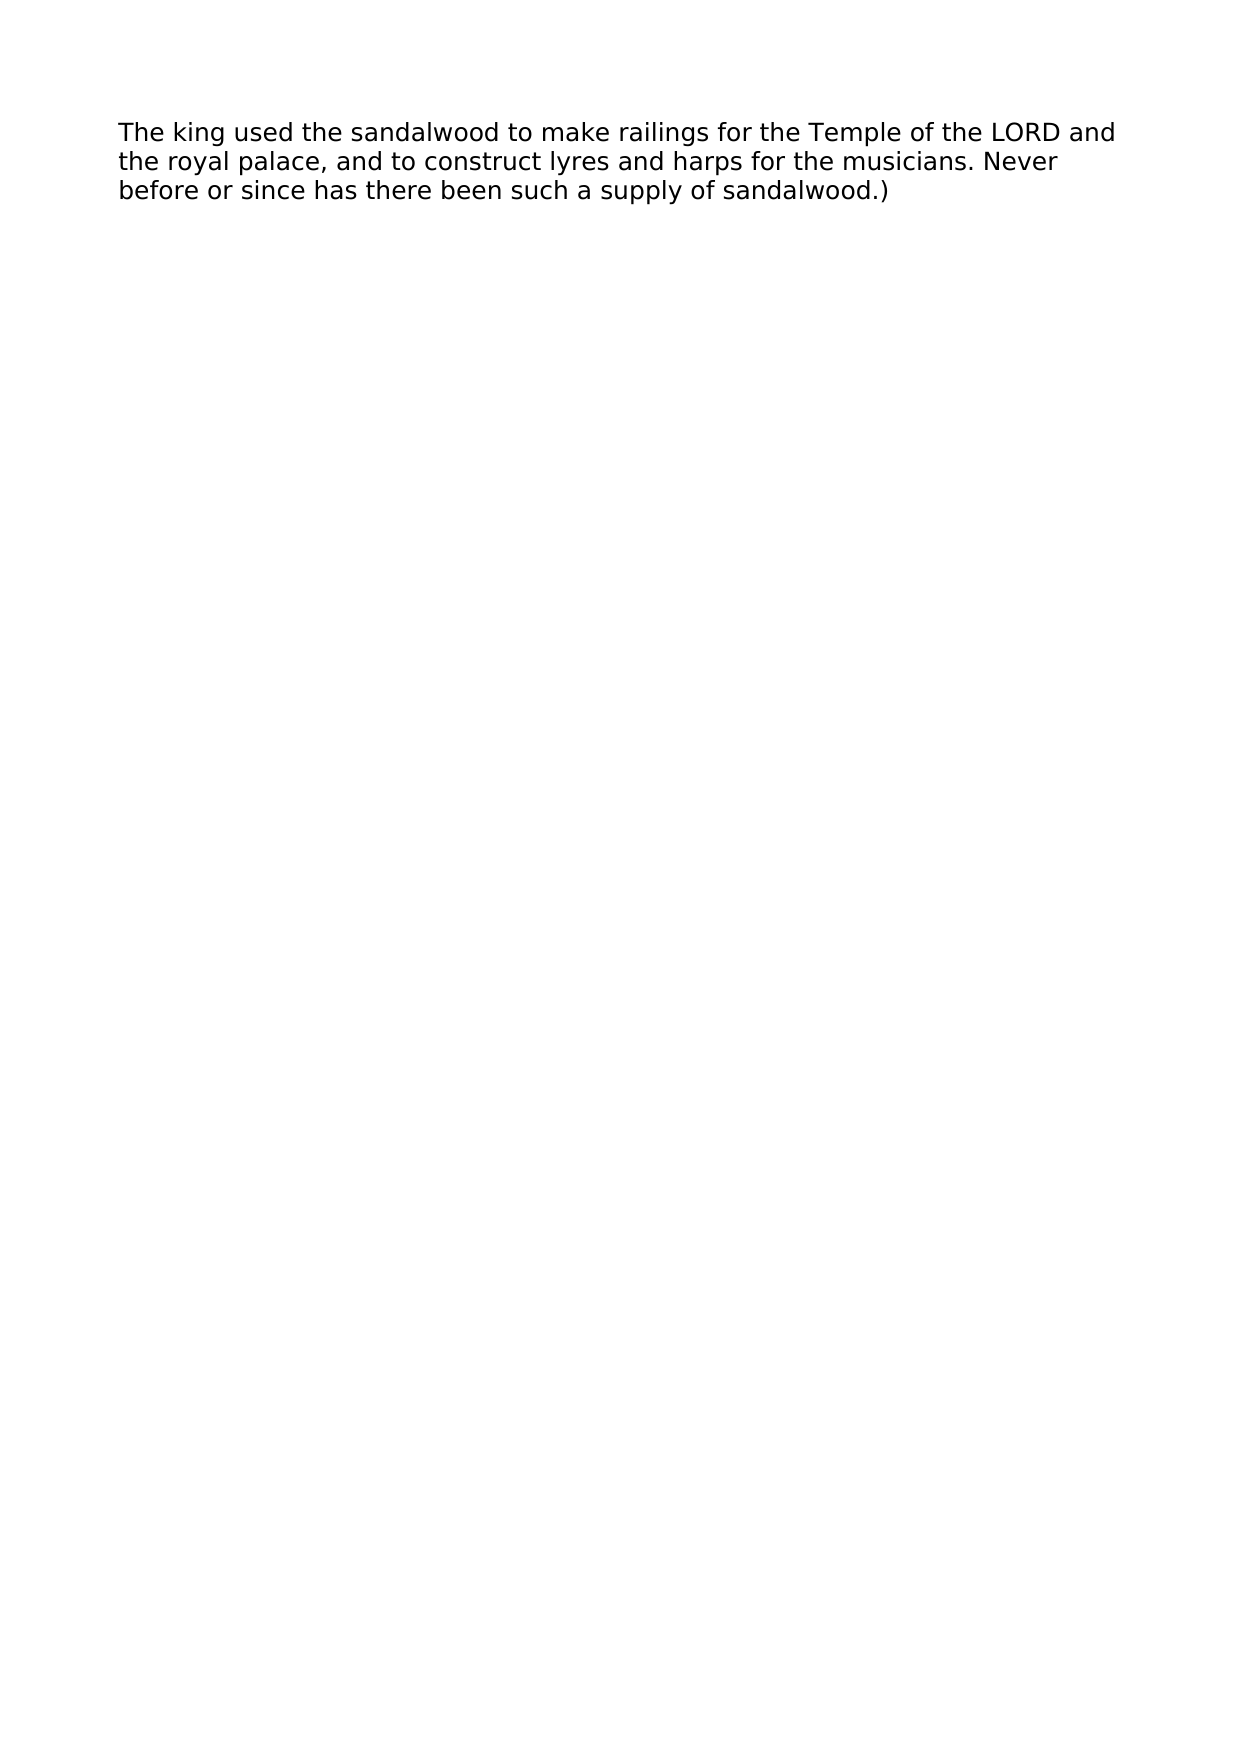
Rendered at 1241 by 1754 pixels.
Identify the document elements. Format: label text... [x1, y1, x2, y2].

text The king used the sandalwood to make railings for the Temple of the LORD and the royal palace, and to construct lyres and harps for the musicians. Never before or since has there been such a supply of sandalwood.) [118, 118, 1122, 206]
